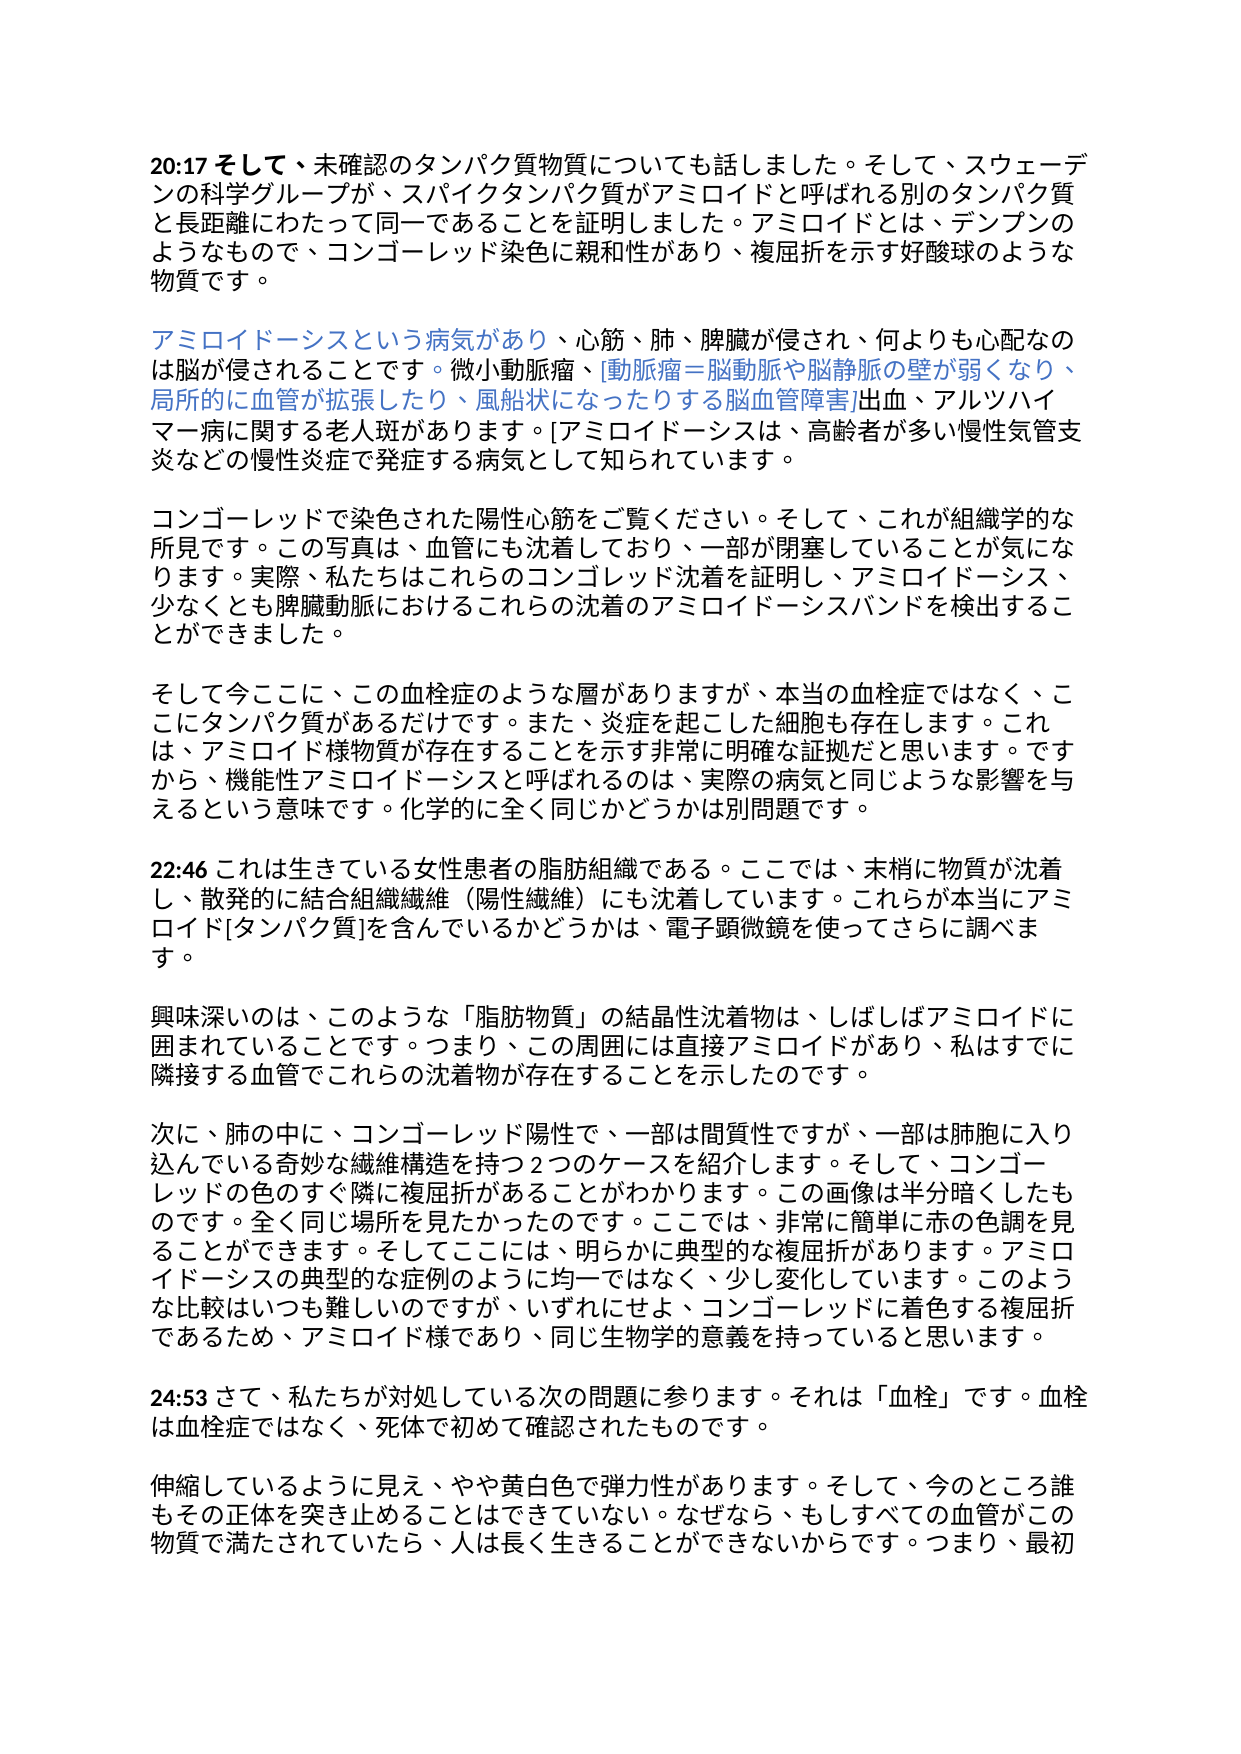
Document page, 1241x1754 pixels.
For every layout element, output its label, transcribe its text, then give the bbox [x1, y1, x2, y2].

text 22:46 これは生きている女性患者の脂肪組織である。ここでは、末梢に物質が沈着し、散発的に結合組織繊維（陽性繊維）にも沈着しています。これらが本当にアミロイド[タンパク質]を含んでいるかどうかは、電子顕微鏡を使ってさらに調べます。 [150, 854, 1090, 973]
text コンゴーレッドで染色された陽性心筋をご覧ください。そして、これが組織学的な所見です。この写真は、血管にも沈着しており、一部が閉塞していることが気になります。実際、私たちはこれらのコンゴレッド沈着を証明し、アミロイドーシス、少なくとも脾臓動脈におけるこれらの沈着のアミロイドーシスバンドを検出することができました。 [150, 506, 1090, 649]
text 伸縮しているように見え、やや黄白色で弾力性があります。そして、今のところ誰もその正体を突き止めることはできていない。なぜなら、もしすべての血管がこの物質で満たされていたら、人は長く生きることができないからです。つまり、最初 [150, 1472, 1090, 1558]
text 次に、肺の中に、コンゴーレッド陽性で、一部は間質性ですが、一部は肺胞に入り込んでいる奇妙な繊維構造を持つ2つのケースを紹介します。そして、コンゴーレッドの色のすぐ隣に複屈折があることがわかります。この画像は半分暗くしたものです。全く同じ場所を見たかったのです。ここでは、非常に簡単に赤の色調を見ることができます。そしてここには、明らかに典型的な複屈折があります。アミロイドーシスの典型的な症例のように均一ではなく、少し変化しています。このような比較はいつも難しいのですが、いずれにせよ、コンゴーレッドに着色する複屈折であるため、アミロイド様であり、同じ生物学的意義を持っていると思います。 [150, 1120, 1090, 1352]
text 興味深いのは、このような「脂肪物質」の結晶性沈着物は、しばしばアミロイドに囲まれていることです。つまり、この周囲には直接アミロイドがあり、私はすでに隣接する血管でこれらの沈着物が存在することを示したのです。 [150, 1003, 1090, 1089]
text 24:53 さて、私たちが対処している次の問題に参ります。それは「血栓」です。血栓は血栓症ではなく、死体で初めて確認されたものです。 [150, 1382, 1090, 1442]
text 20:17 そして、未確認のタンパク質物質についても話しました。そして、スウェーデンの科学グループが、スパイクタンパク質がアミロイドと呼ばれる別のタンパク質と長距離にわたって同一であることを証明しました。アミロイドとは、デンプンのようなもので、コンゴーレッド染色に親和性があり、複屈折を示す好酸球のような物質です。 [150, 150, 1090, 296]
text アミロイドーシスという病気があり、心筋、肺、脾臓が侵され、何よりも心配なのは脳が侵されることです。微小動脈瘤、[動脈瘤＝脳動脈や脳静脈の壁が弱くなり、局所的に血管が拡張したり、風船状になったりする脳血管障害]出血、アルツハイマー病に関する老人斑があります。[アミロイドーシスは、高齢者が多い慢性気管支炎などの慢性炎症で発症する病気として知られています。 [150, 326, 1090, 475]
text そして今ここに、この血栓症のような層がありますが、本当の血栓症ではなく、ここにタンパク質があるだけです。また、炎症を起こした細胞も存在します。これは、アミロイド様物質が存在することを示す非常に明確な証拠だと思います。ですから、機能性アミロイドーシスと呼ばれるのは、実際の病気と同じような影響を与えるという意味です。化学的に全く同じかどうかは別問題です。 [150, 680, 1090, 824]
